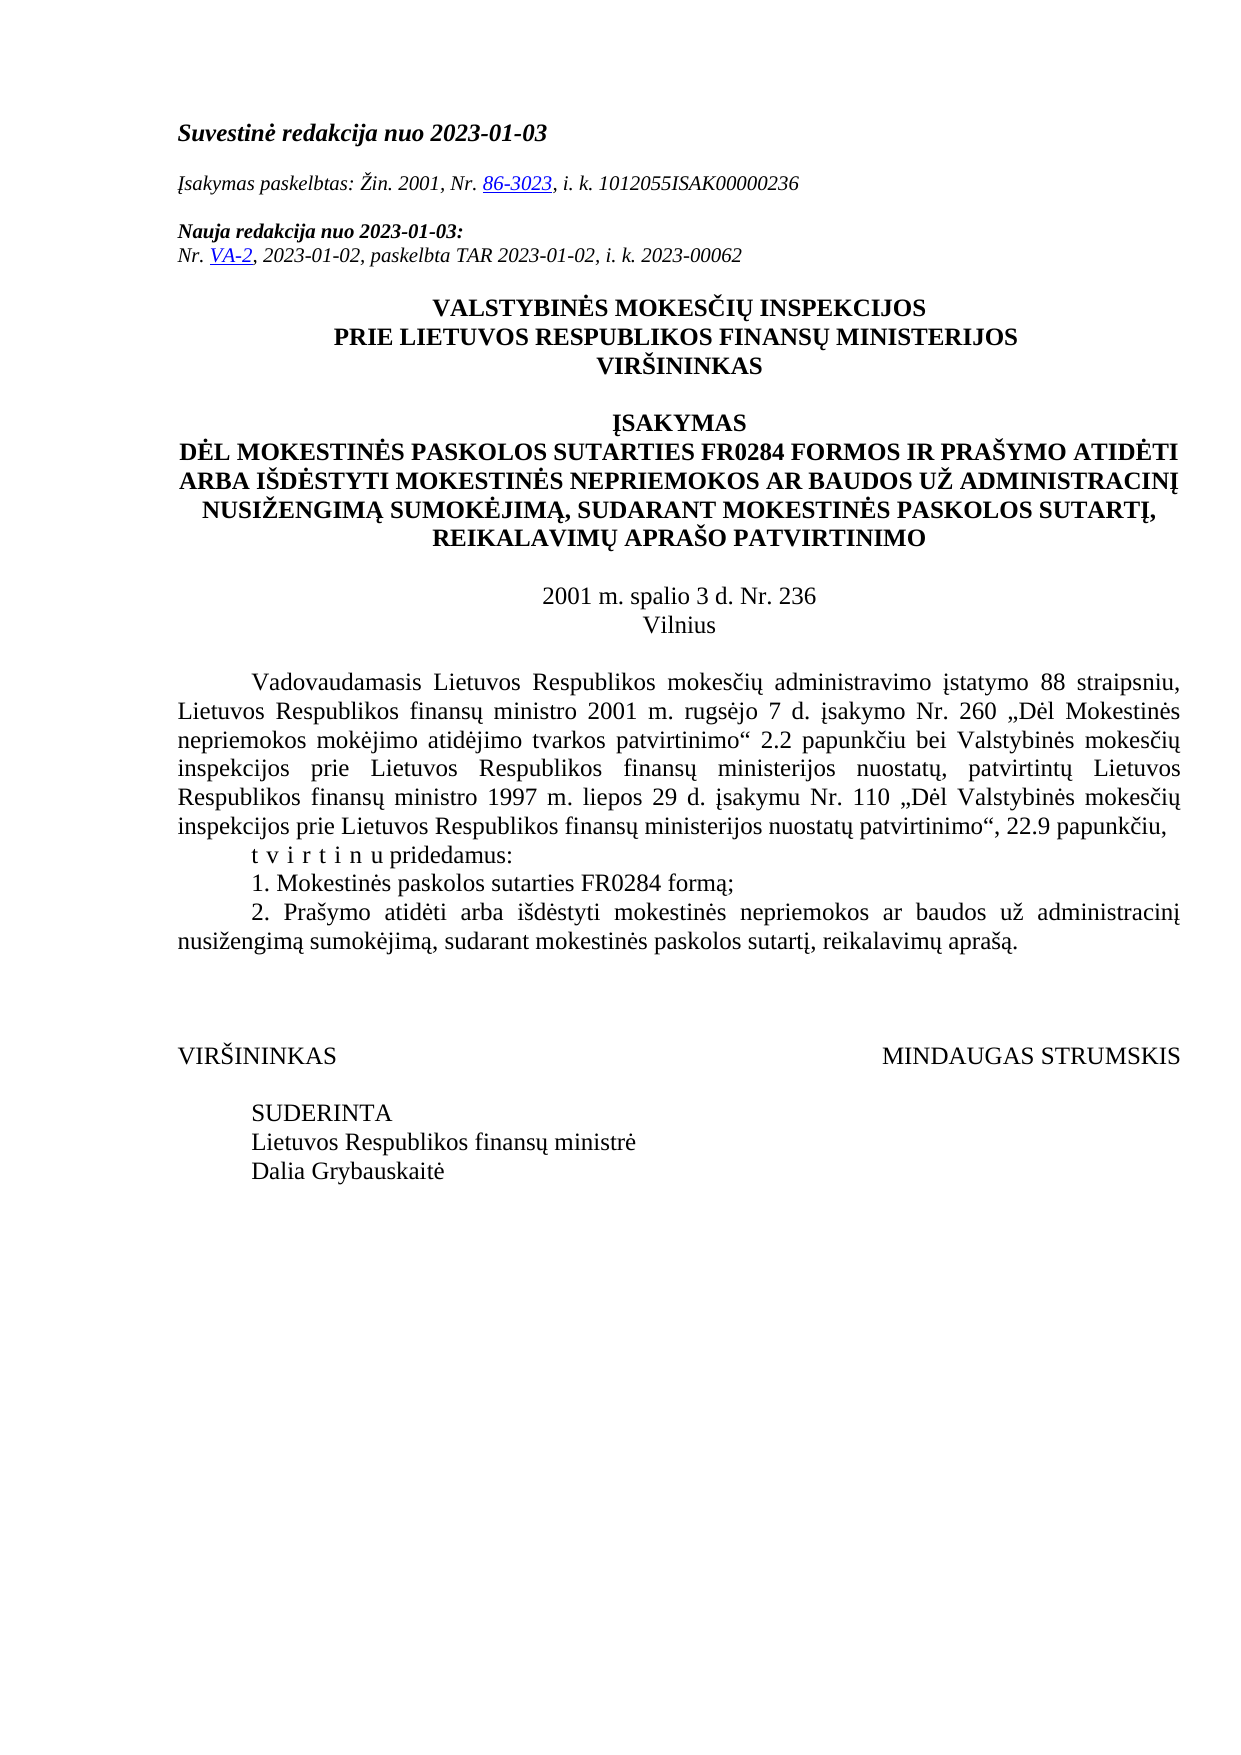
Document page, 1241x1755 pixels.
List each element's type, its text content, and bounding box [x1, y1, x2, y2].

text PRIE LIETUVOS RESPUBLIKOS FINANSŲ MINISTERIJOS [177, 322, 1181, 351]
text 2. Prašymo atidėti arba išdėstyti mokestinės nepriemokos ar baudos už administracinį nusižengimą sumokėjimą, sudarant mokestinės paskolos sutartį, reikalavimų aprašą. [177, 897, 1181, 955]
text Suvestinė redakcija nuo 2023-01-03 [177, 118, 1181, 147]
text Vadovaudamasis Lietuvos Respublikos mokesčių administravimo įstatymo 88 straipsniu, Lietuvos Respublikos finansų ministro 2001 m. rugsėjo 7 d. įsakymo Nr. 260 „Dėl Mokestinės nepriemokos mokėjimo atidėjimo tvarkos patvirtinimo“ 2.2 papunkčiu bei Valstybinės mokesčių inspekcijos prie Lietuvos Respublikos finansų ministerijos nuostatų, patvirtintų Lietuvos Respublikos finansų ministro 1997 m. liepos 29 d. įsakymu Nr. 110 „Dėl Valstybinės mokesčių inspekcijos prie Lietuvos Respublikos finansų ministerijos nuostatų patvirtinimo“, 22.9 papunkčiu, [177, 667, 1181, 840]
text SUDERINTA [177, 1098, 1181, 1127]
text VALSTYBINĖS MOKESČIŲ INSPEKCIJOS [177, 293, 1181, 322]
text 1. Mokestinės paskolos sutarties FR0284 formą; [177, 868, 1181, 897]
text Lietuvos Respublikos finansų ministrė [177, 1127, 1181, 1156]
text VIRŠININKAS MINDAUGAS STRUMSKIS [177, 1041, 1181, 1070]
text ĮSAKYMAS [177, 408, 1181, 437]
text tvirtinu pridedamus: [177, 840, 1181, 868]
text 2001 m. spalio 3 d. Nr. 236 [177, 581, 1181, 610]
text Dalia Grybauskaitė [177, 1156, 1181, 1185]
text Nauja redakcija nuo 2023-01-03: [177, 219, 1181, 243]
text Įsakymas paskelbtas: Žin. 2001, Nr. 86-3023, i. k. 1012055ISAK00000236 [177, 171, 1181, 195]
text Vilnius [177, 610, 1181, 638]
text Nr. VA-2, 2023-01-02, paskelbta TAR 2023-01-02, i. k. 2023-00062 [177, 243, 1181, 267]
text DĖL MOKESTINĖS PASKOLOS SUTARTIES FR0284 FORMOS IR PRAŠYMO ATIDĖTI ARBA IŠDĖSTYTI MOKESTINĖS NEPRIEMOKOS AR BAUDOS UŽ ADMINISTRACINĮ NUSIŽENGIMĄ SUMOKĖJIMĄ, SUDARANT MOKESTINĖS PASKOLOS SUTARTĮ, REIKALAVIMŲ APRAŠO PATVIRTINIMO [177, 437, 1181, 552]
text VIRŠININKAS [177, 351, 1181, 380]
